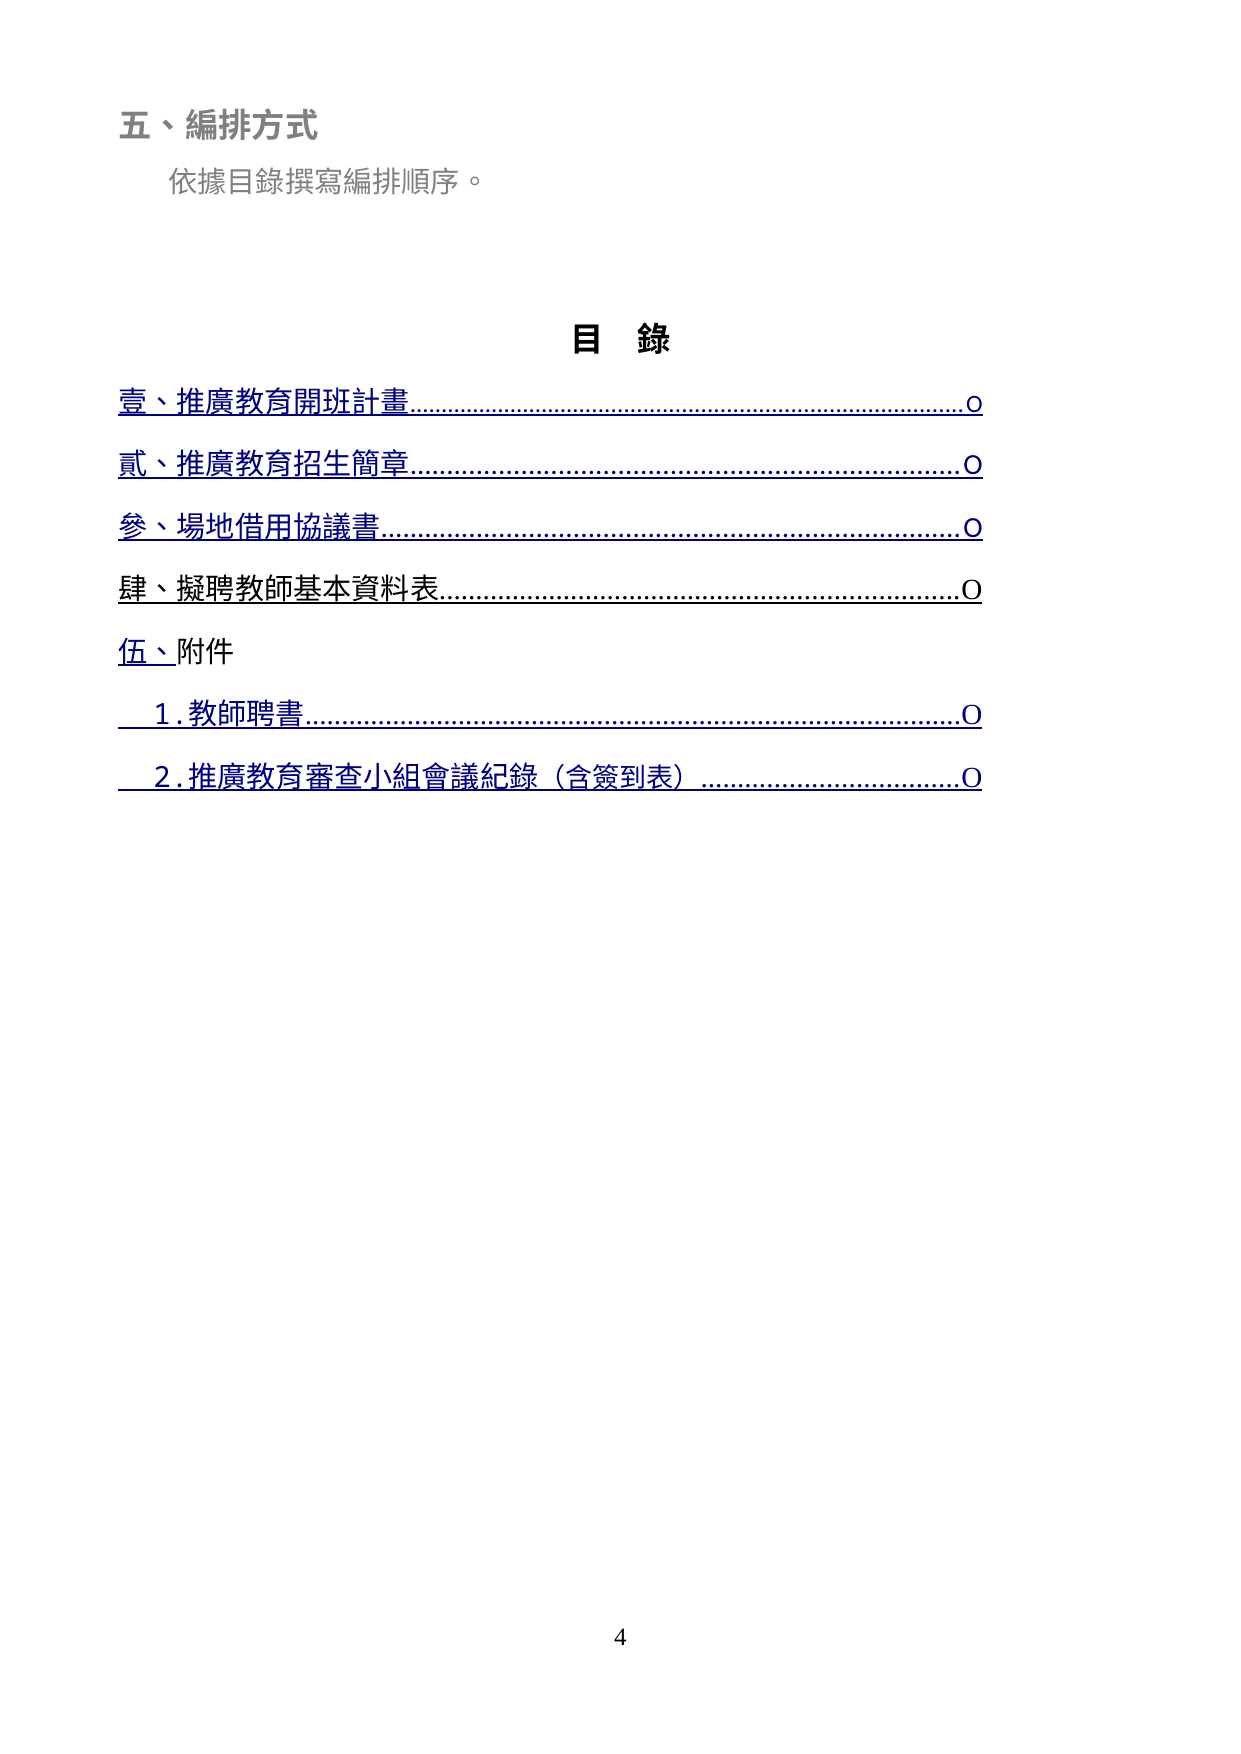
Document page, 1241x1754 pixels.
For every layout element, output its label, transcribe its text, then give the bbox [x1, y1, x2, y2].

text 1.教師聘書 O [118, 670, 1122, 733]
text 參、場地借用協議書 O [118, 483, 1122, 545]
text 壹、推廣教育開班計畫 O [118, 358, 1122, 420]
text 肆、擬聘教師基本資料表 O [118, 545, 1122, 608]
text 依據目錄撰寫編排順序。 [168, 159, 1122, 201]
text 貳、推廣教育招生簡章 O [118, 420, 1122, 483]
text 五、編排方式 [118, 98, 1093, 147]
text 2.推廣教育審查小組會議紀錄（含簽到表） O [118, 733, 1122, 795]
text 目 錄 [118, 295, 1122, 358]
text 伍、附件 [118, 608, 1122, 670]
